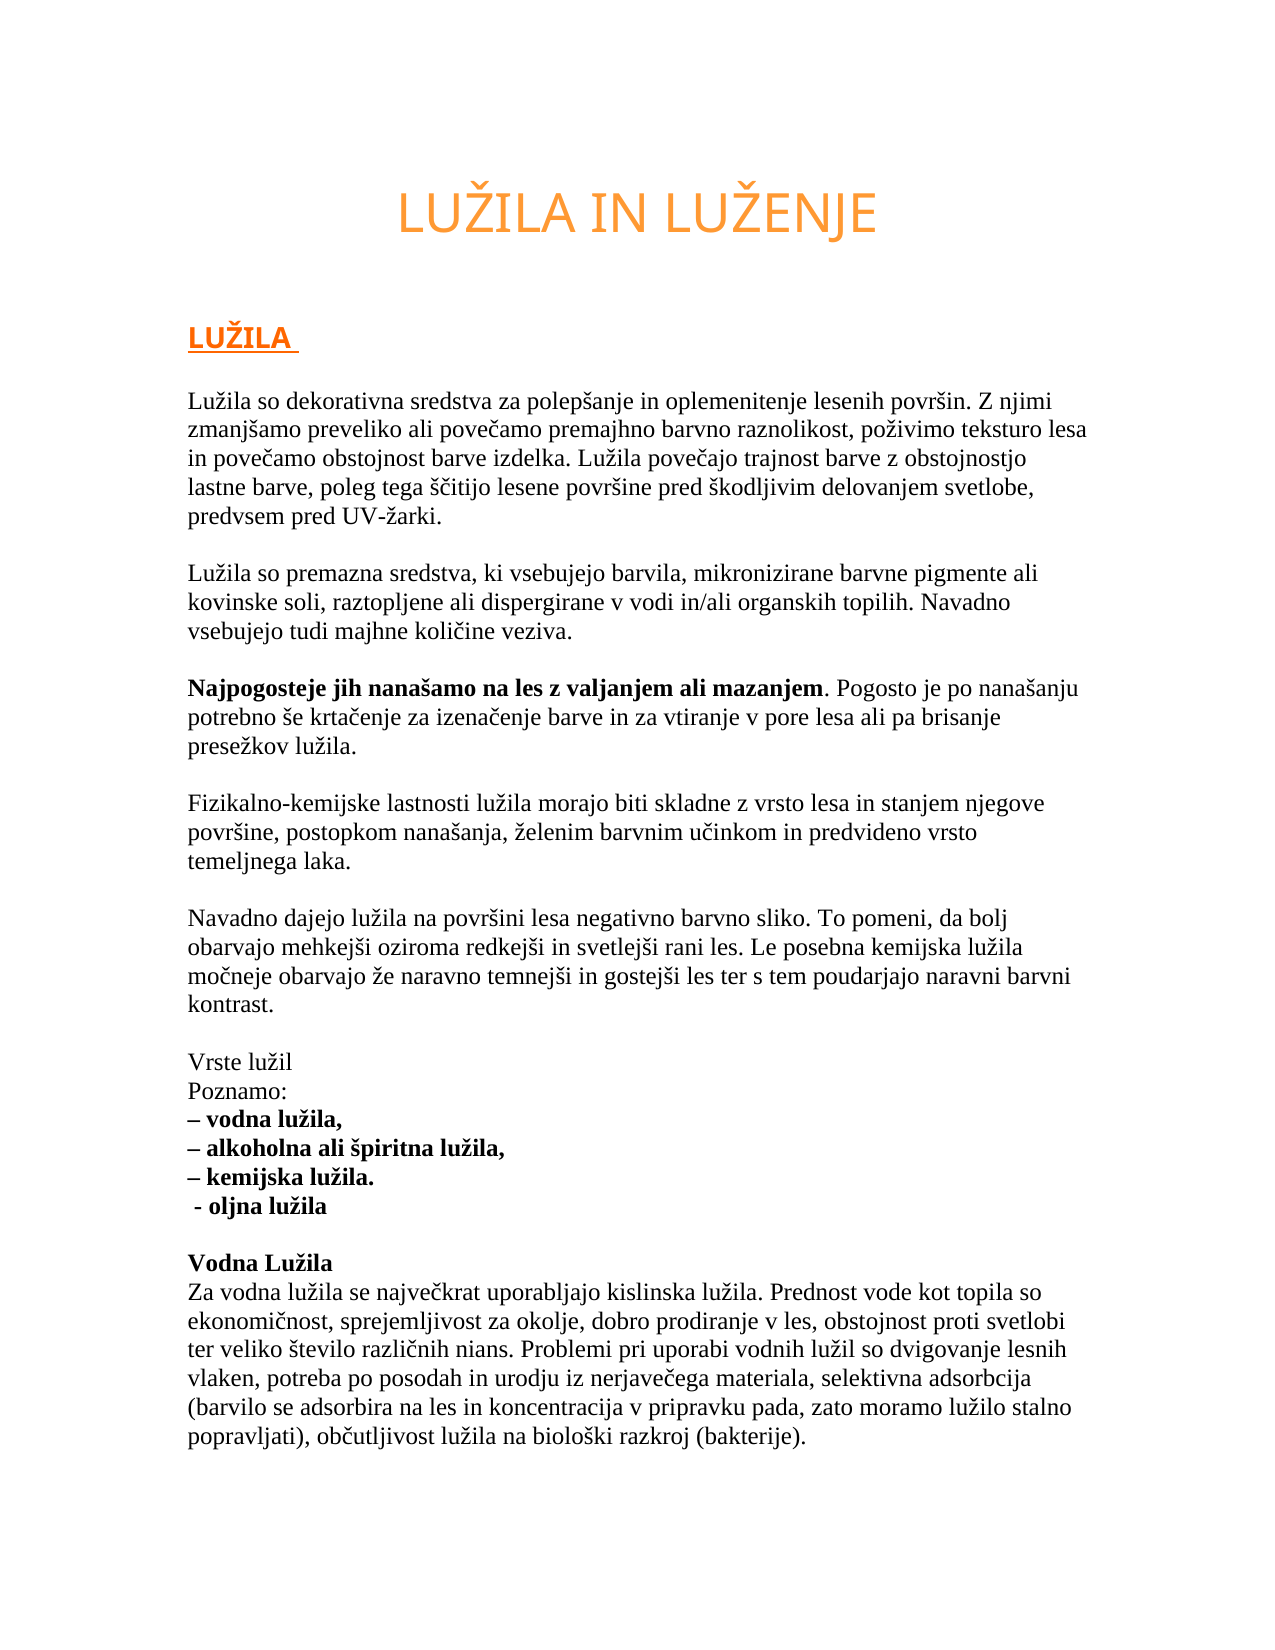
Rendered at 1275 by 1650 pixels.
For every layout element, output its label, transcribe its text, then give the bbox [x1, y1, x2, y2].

text Najpogosteje jih nanašamo na les z valjanjem ali mazanjem. Pogosto je po nanašanju potrebno še krtačenje za izenačenje barve in za vtiranje v pore lesa ali pa brisanje presežkov lužila. [187, 673, 1087, 759]
text Fizikalno-kemijske lastnosti lužila morajo biti skladne z vrsto lesa in stanjem njegove površine, postopkom nanašanja, želenim barvnim učinkom in predvideno vrsto temeljnega laka. [187, 788, 1087, 874]
text Navadno dajejo lužila na površini lesa negativno barvno sliko. To pomeni, da bolj obarvajo mehkejši oziroma redkejši in svetlejši rani les. Le posebna kemijska lužila močneje obarvajo že naravno temnejši in gostejši les ter s tem poudarjajo naravni barvni kontrast. [187, 903, 1087, 1018]
subtitle LUŽILA IN LUŽENJE [187, 175, 1087, 249]
text Lužila so dekorativna sredstva za polepšanje in oplemenitenje lesenih površin. Z njimi zmanjšamo preveliko ali povečamo premajhno barvno raznolikost, poživimo teksturo lesa in povečamo obstojnost barve izdelka. Lužila povečajo trajnost barve z obstojnostjo lastne barve, poleg tega ščitijo lesene površine pred škodljivim delovanjem svetlobe, predvsem pred UV-žarki. [187, 386, 1087, 529]
text LUŽILA [187, 317, 1087, 357]
text - oljna lužila [187, 1191, 1087, 1219]
text Vrste lužil Poznamo: – vodna lužila, – alkoholna ali špiritna lužila, – kemijska lužila. [187, 1047, 1087, 1191]
text Vodna Lužila [187, 1248, 1087, 1277]
text Za vodna lužila se največkrat uporabljajo kislinska lužila. Prednost vode kot topila so ekonomičnost, sprejemljivost za okolje, dobro prodiranje v les, obstojnost proti svetlobi ter veliko število različnih nians. Problemi pri uporabi vodnih lužil so dvigovanje lesnih vlaken, potreba po posodah in urodju iz nerjavečega materiala, selektivna adsorbcija (barvilo se adsorbira na les in koncentracija v pripravku pada, zato moramo lužilo stalno popravljati), občutljivost lužila na biološki razkroj (bakterije). [187, 1277, 1087, 1449]
text Lužila so premazna sredstva, ki vsebujejo barvila, mikronizirane barvne pigmente ali kovinske soli, raztopljene ali dispergirane v vodi in/ali organskih topilih. Navadno vsebujejo tudi majhne količine veziva. [187, 558, 1087, 644]
